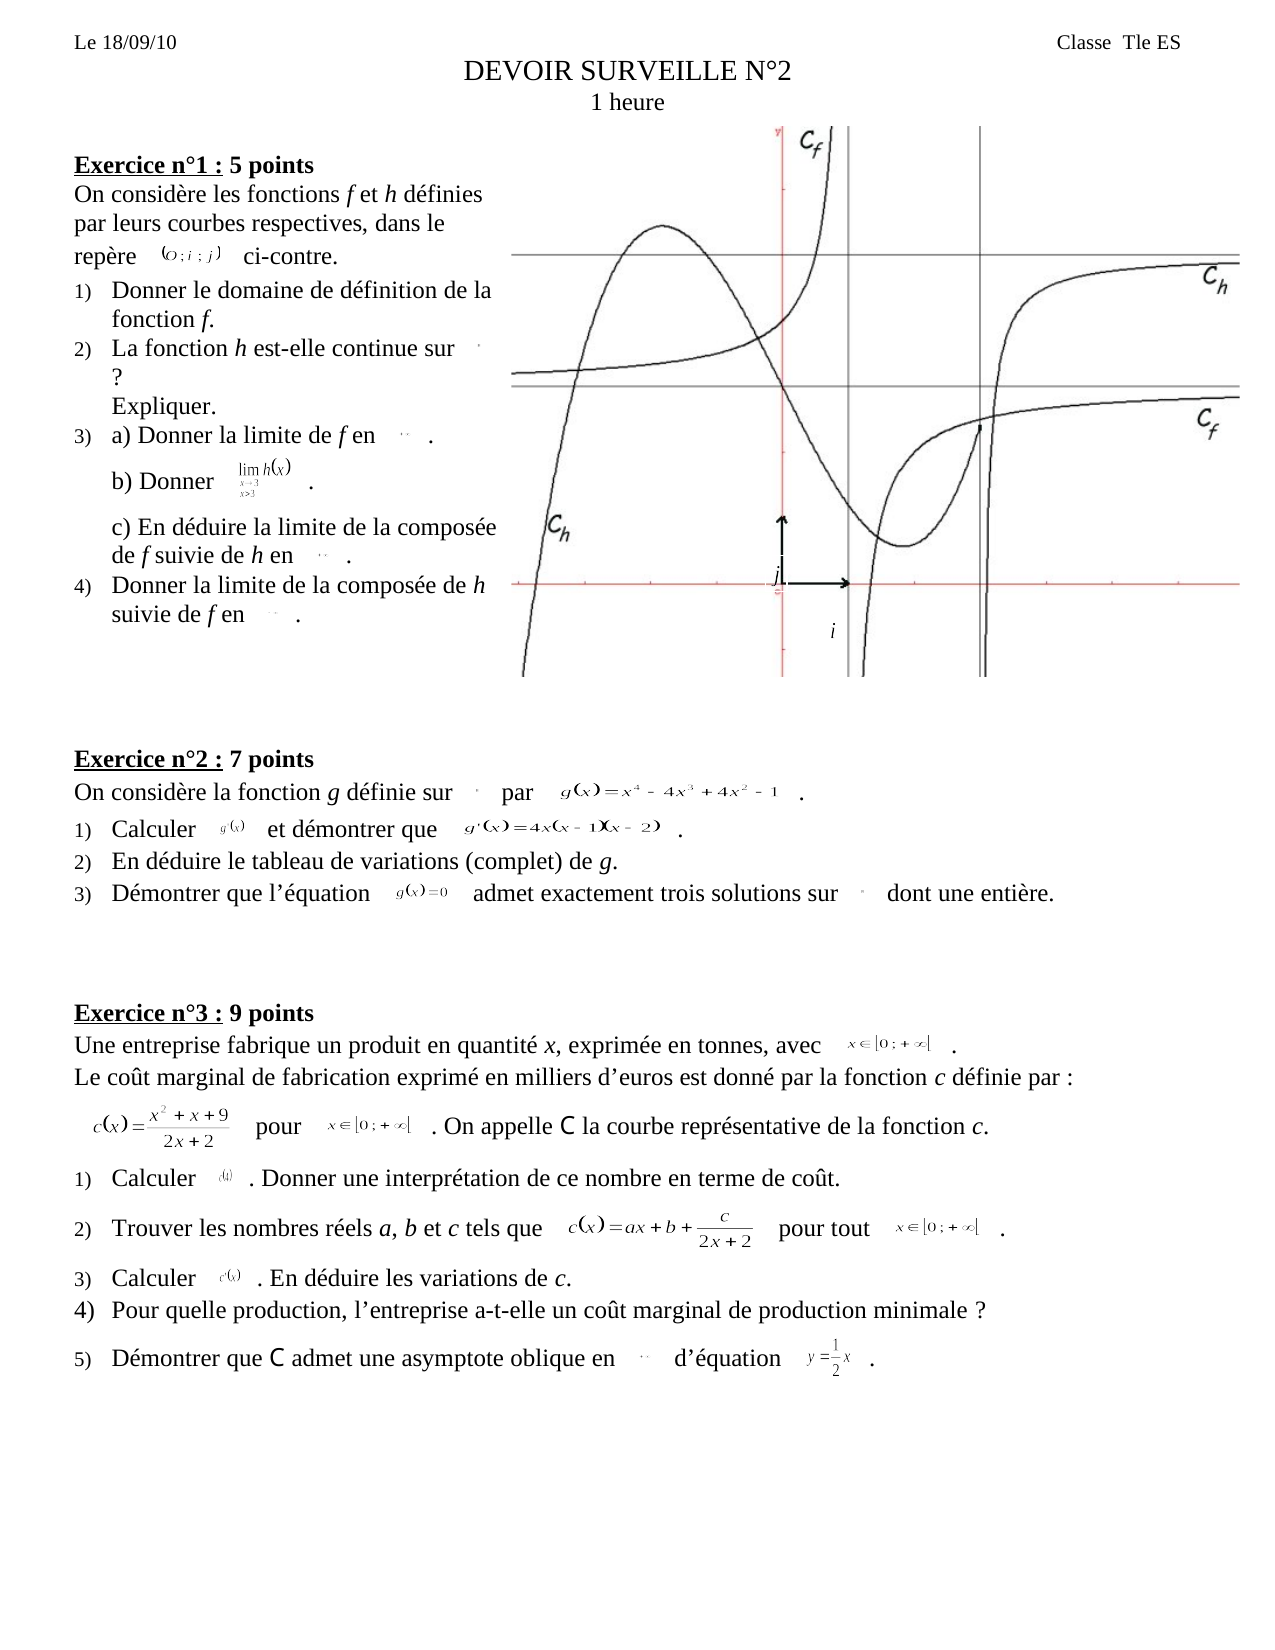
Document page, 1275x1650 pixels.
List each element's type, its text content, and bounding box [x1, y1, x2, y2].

text Le coût marginal de fabrication exprimé en milliers d’euros est donné par la fonction c définie par : pour . On appelle C la courbe représentative de la fonction c. [74, 1062, 1181, 1160]
text Exercice n°1 : 5 points [74, 150, 510, 179]
picture [511, 126, 1240, 677]
text On considère la fonction g définie sur par . [74, 773, 1181, 810]
list La fonction h est-elle continue sur ? Expliquer. [74, 333, 510, 420]
text Exercice n°3 : 9 points [74, 997, 1181, 1027]
list En déduire le tableau de variations (complet) de g. [74, 846, 1181, 875]
text Exercice n°2 : 7 points [74, 744, 1181, 773]
list Pour quelle production, l’entreprise a-t-elle un coût marginal de production minimale ? [74, 1295, 1181, 1324]
list Calculer . En déduire les variations de c. [74, 1260, 1181, 1295]
list Donner la limite de la composée de h suivie de f en . [74, 569, 510, 628]
list Démontrer que l’équation admet exactement trois solutions sur dont une entière. [74, 875, 1181, 910]
text On considère les fonctions f et h définies par leurs courbes respectives, dans le repère ci-contre. [74, 179, 510, 274]
list Donner le domaine de définition de la fonction f. [74, 274, 510, 333]
title DEVOIR SURVEILLE N°2 1 heure [74, 54, 1181, 116]
list Trouver les nombres réels a, b et c tels que pour tout . [74, 1195, 1181, 1260]
list Calculer . Donner une interprétation de ce nombre en terme de coût. [74, 1160, 1181, 1195]
list Calculer et démontrer que . [74, 810, 1181, 846]
list a) Donner la limite de f en . b) Donner . c) En déduire la limite de la composée de f suivie de h en . [74, 420, 510, 569]
text Une entreprise fabrique un produit en quantité x, exprimée en tonnes, avec . [74, 1027, 1181, 1062]
list Démontrer que C admet une asymptote oblique en d’équation . [74, 1324, 1181, 1389]
